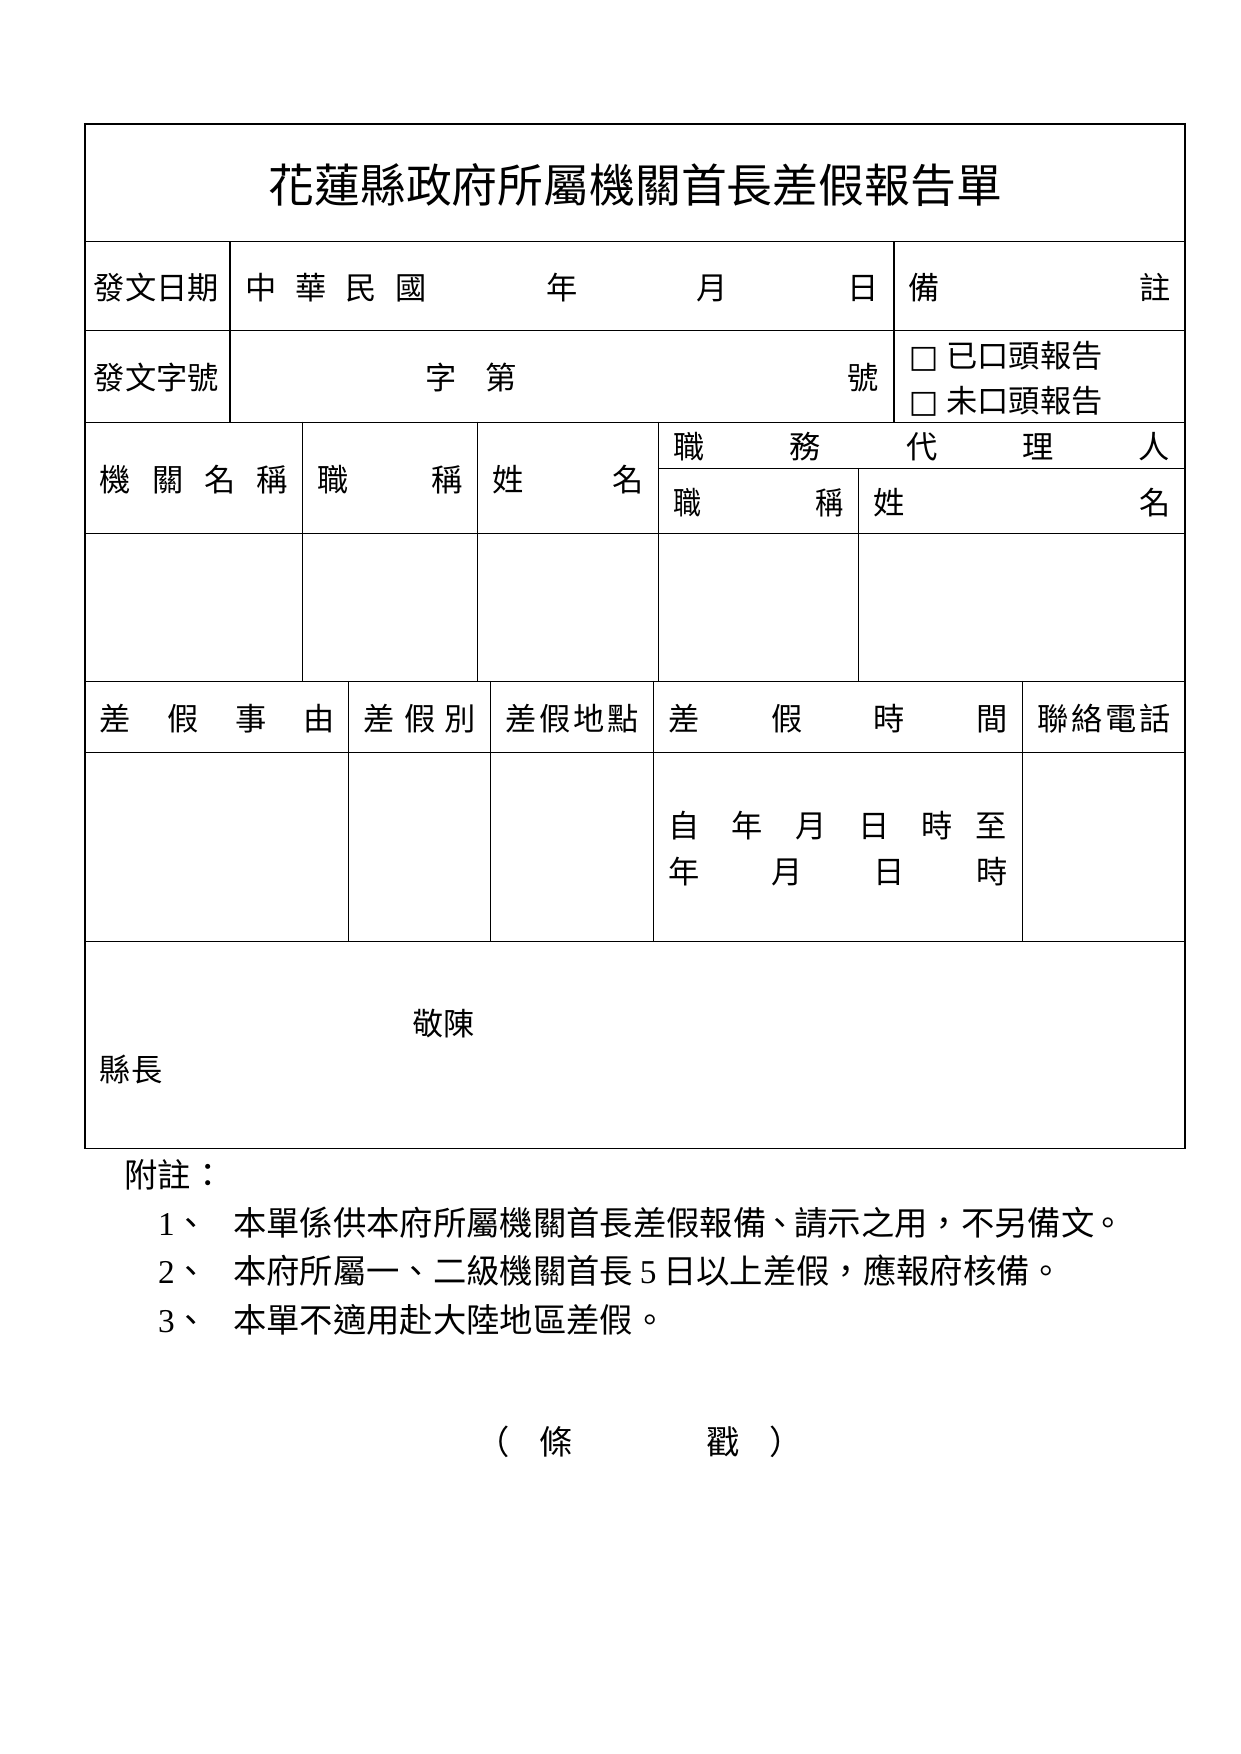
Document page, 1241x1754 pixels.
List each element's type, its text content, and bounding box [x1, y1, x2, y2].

table_cell [303, 534, 477, 681]
list 本府所屬一、二級機關首長5日以上差假，應報府核備。 [158, 1245, 1122, 1293]
table_cell 敬陳 縣長 [86, 942, 1184, 1148]
text 附註： [124, 1149, 1122, 1197]
table_cell 差假地點 [491, 682, 653, 752]
table_cell 職務代理人 [659, 423, 1184, 468]
table_cell 字第 號 [231, 331, 893, 422]
list 本單不適用赴大陸地區差假。 [158, 1293, 1122, 1342]
table_cell [349, 753, 490, 941]
table_cell 職稱 [659, 469, 858, 533]
table_cell 備註 [895, 242, 1184, 330]
table_cell 發文日期 [86, 242, 229, 330]
table_cell [1023, 753, 1184, 941]
table_cell 差假事由 [86, 682, 348, 752]
table_cell [659, 534, 858, 681]
table_cell 自 年 月 日 時 至 年 月 日 時 [654, 753, 1022, 941]
table_cell 機關名稱 [86, 423, 302, 533]
table_cell [86, 534, 302, 681]
table_cell 發文字號 [86, 331, 229, 422]
text （ 條 戳 ） [158, 1415, 1122, 1464]
table_cell [478, 534, 658, 681]
table_cell 姓名 [859, 469, 1184, 533]
table_cell 已口頭報告 未口頭報告 [895, 331, 1184, 422]
table_cell 中華民國 年 月 日 [231, 242, 893, 330]
table_cell 差假別 [349, 682, 490, 752]
table_cell [86, 753, 348, 941]
list 本單係供本府所屬機關首長差假報備、請示之用，不另備文。 [158, 1197, 1122, 1245]
table_cell 姓名 [478, 423, 658, 533]
table_cell 差假時間 [654, 682, 1022, 752]
table_cell 聯絡電話 [1023, 682, 1184, 752]
table_header 花蓮縣政府所屬機關首長差假報告單 [86, 125, 1184, 241]
table_cell [859, 534, 1184, 681]
table_cell 職稱 [303, 423, 477, 533]
table_cell [491, 753, 653, 941]
